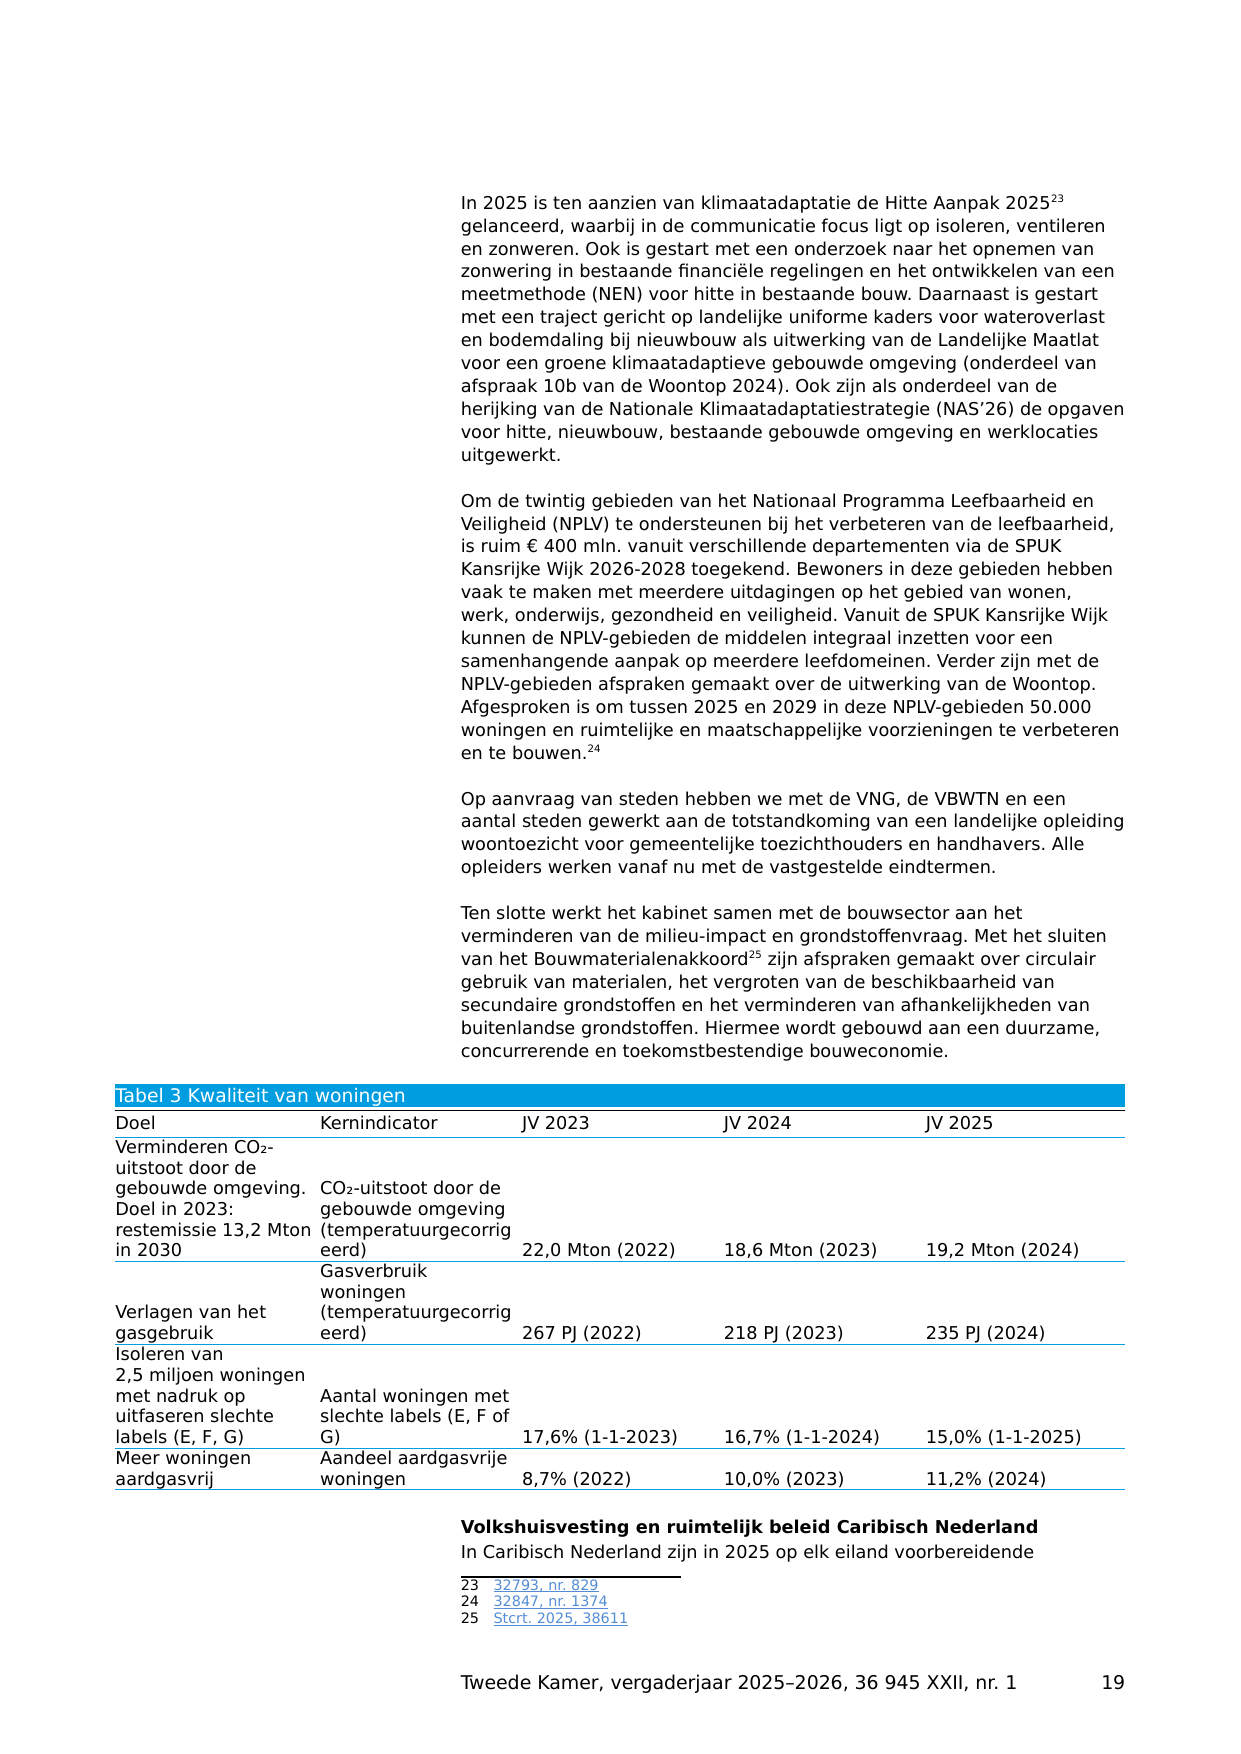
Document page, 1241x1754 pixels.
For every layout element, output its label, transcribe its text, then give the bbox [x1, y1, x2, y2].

text Volkshuisvesting en ruimtelijk beleid Caribisch Nederland [461, 1515, 1125, 1538]
table_cell 18,6 Mton (2023) [721, 1138, 923, 1261]
table_cell 10,0% (2023) [721, 1449, 923, 1489]
table_cell 22,0 Mton (2022) [519, 1138, 721, 1261]
text Ten slotte werkt het kabinet samen met de bouwsector aan het verminderen van de milieu-impact en grondstoffenvraag. Met het sluiten van het Bouwmaterialenakkoord zijn afspraken gemaakt over circulair gebruik van materialen, het vergroten van de beschikbaarheid van secundaire grondstoffen en het verminderen van afhankelijkheden van buitenlandse grondstoffen. Hiermee wordt gebouwd aan een duurzame, concurrerende en toekomstbestendige bouweconomie. [461, 901, 1125, 1062]
table_cell JV 2024 [721, 1111, 923, 1136]
table_cell 15,0% (1-1-2025) [923, 1345, 1125, 1447]
text __Stcrt. 2025, 38611 [461, 1610, 1125, 1627]
table_cell Meer woningen aardgasvrij [115, 1449, 317, 1489]
table_cell Kernindicator [317, 1111, 519, 1136]
table_cell JV 2023 [519, 1111, 721, 1136]
text Op aanvraag van steden hebben we met de VNG, de VBWTN en een aantal steden gewerkt aan de totstandkoming van een landelijke opleiding woontoezicht voor gemeentelijke toezichthouders en handhavers. Alle opleiders werken vanaf nu met de vastgestelde eindtermen. [461, 787, 1125, 878]
table_cell 11,2% (2024) [923, 1449, 1125, 1489]
table_cell JV 2025 [923, 1111, 1125, 1136]
table_cell CO₂-uitstoot door de gebouwde omgeving (temperatuurgecorrigeerd) [317, 1138, 519, 1261]
table_cell 16,7% (1-1-2024) [721, 1345, 923, 1447]
text Om de twintig gebieden van het Nationaal Programma Leefbaarheid en Veiligheid (NPLV) te ondersteunen bij het verbeteren van de leefbaarheid, is ruim € 400 mln. vanuit verschillende departementen via de SPUK Kansrijke Wijk 2026-2028 toegekend. Bewoners in deze gebieden hebben vaak te maken met meerdere uitdagingen op het gebied van wonen, werk, onderwijs, gezondheid en veiligheid. Vanuit de SPUK Kansrijke Wijk kunnen de NPLV-gebieden de middelen integraal inzetten voor een samenhangende aanpak op meerdere leefdomeinen. Verder zijn met de NPLV-gebieden afspraken gemaakt over de uitwerking van de Woontop. Afgesproken is om tussen 2025 en 2029 in deze NPLV-gebieden 50.000 woningen en ruimtelijke en maatschappelijke voorzieningen te verbeteren en te bouwen. [461, 489, 1125, 764]
table_cell Aandeel aardgasvrije woningen [317, 1449, 519, 1489]
table_cell Doel [115, 1111, 317, 1136]
table_cell 218 PJ (2023) [721, 1262, 923, 1344]
table_cell Verminderen CO₂-uitstoot door de gebouwde omgeving. Doel in 2023: restemissie 13,2 Mton in 2030 [115, 1138, 317, 1261]
table_cell Gasverbruik woningen (temperatuurgecorrigeerd) [317, 1262, 519, 1344]
text __32847, nr. 1374 [461, 1593, 1125, 1610]
table_cell Isoleren van 2,5 miljoen woningen met nadruk op uitfaseren slechte labels (E, F, G) [115, 1345, 317, 1447]
table_cell 267 PJ (2022) [519, 1262, 721, 1344]
text In Caribisch Nederland zijn in 2025 op elk eiland voorbereidende [461, 1540, 1125, 1563]
table_cell 19,2 Mton (2024) [923, 1138, 1125, 1261]
table_cell Verlagen van het gasgebruik [115, 1262, 317, 1344]
table_cell 17,6% (1-1-2023) [519, 1345, 721, 1447]
text In 2025 is ten aanzien van klimaatadaptatie de Hitte Aanpak 2025 gelanceerd, waarbij in de communicatie focus ligt op isoleren, ventileren en zonweren. Ook is gestart met een onderzoek naar het opnemen van zonwering in bestaande financiële regelingen en het ontwikkelen van een meetmethode (NEN) voor hitte in bestaande bouw. Daarnaast is gestart met een traject gericht op landelijke uniforme kaders voor wateroverlast en bodemdaling bij nieuwbouw als uitwerking van de Landelijke Maatlat voor een groene klimaatadaptieve gebouwde omgeving (onderdeel van afspraak 10b van de Woontop 2024). Ook zijn als onderdeel van de herijking van de Nationale Klimaatadaptatiestrategie (NAS’26) de opgaven voor hitte, nieuwbouw, bestaande gebouwde omgeving en werklocaties uitgewerkt. [461, 191, 1125, 466]
text __32793, nr. 829 [461, 1577, 1125, 1593]
table_cell 235 PJ (2024) [923, 1262, 1125, 1344]
table_cell Aantal woningen met slechte labels (E, F of G) [317, 1345, 519, 1447]
table_cell 8,7% (2022) [519, 1449, 721, 1489]
